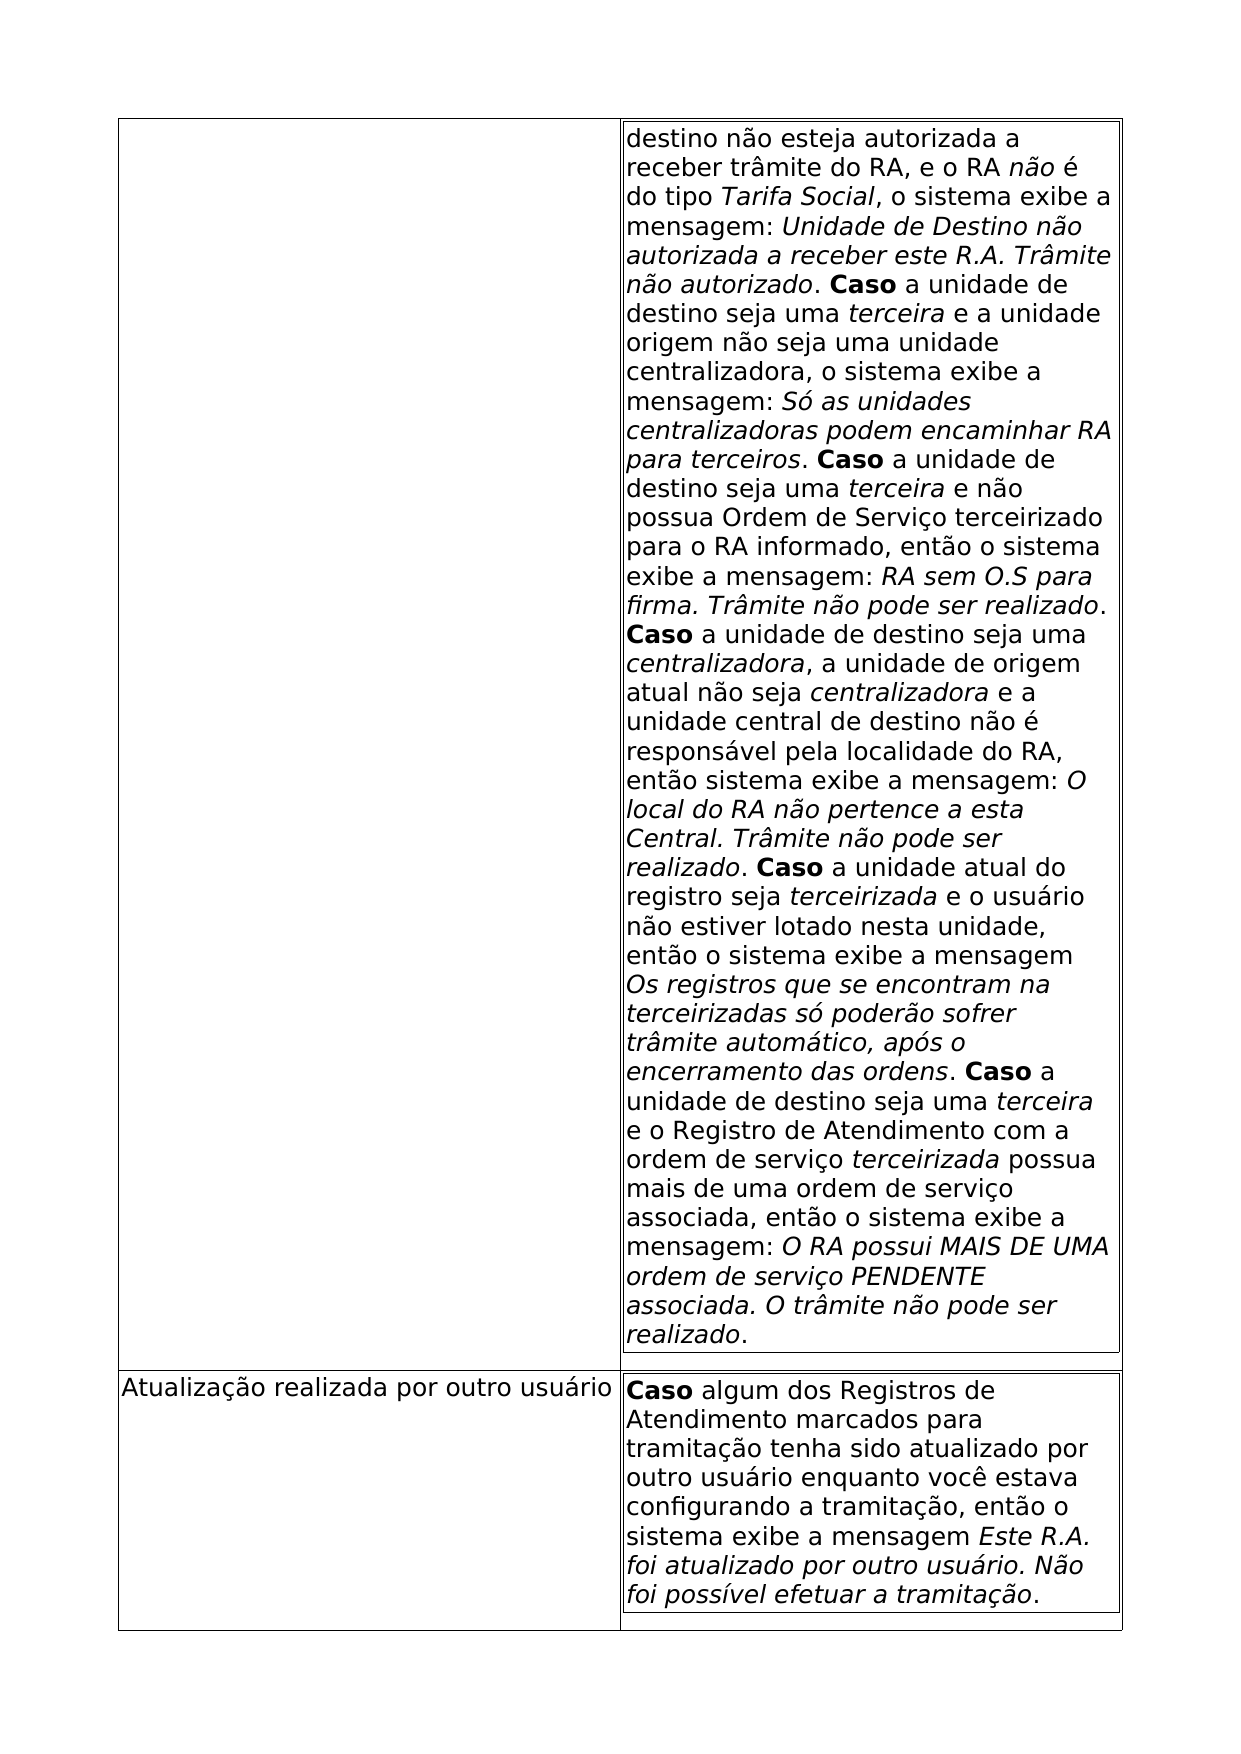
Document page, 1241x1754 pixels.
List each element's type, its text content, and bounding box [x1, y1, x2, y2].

table_header Caso algum dos Registros de Atendimento marcados para tramitação tenha sido atualizado por outro usuário enquanto você estava configurando a tramitação, então o sistema exibe a mensagem Este R.A. foi atualizado por outro usuário. Não foi possível efetuar a tramitação. [624, 1374, 1119, 1612]
table_cell Atualização realizada por outro usuário [119, 1371, 620, 1630]
table_cell [621, 1371, 1122, 1630]
table_header destino não esteja autorizada a receber trâmite do RA, e o RA não é do tipo Tarifa Social, o sistema exibe a mensagem: Unidade de Destino não autorizada a receber este R.A. Trâmite não autorizado. Caso a unidade de destino seja uma terceira e a unidade origem não seja uma unidade centralizadora, o sistema exibe a mensagem: Só as unidades centralizadoras podem encaminhar RA para terceiros. Caso a unidade de destino seja uma terceira e não possua Ordem de Serviço terceirizado para o RA informado, então o sistema exibe a mensagem: RA sem O.S para firma. Trâmite não pode ser realizado. Caso a unidade de destino seja uma centralizadora, a unidade de origem atual não seja centralizadora e a unidade central de destino não é responsável pela localidade do RA, então sistema exibe a mensagem: O local do RA não pertence a esta Central. Trâmite não pode ser realizado. Caso a unidade atual do registro seja terceirizada e o usuário não estiver lotado nesta unidade, então o sistema exibe a mensagem Os registros que se encontram na terceirizadas só poderão sofrer trâmite automático, após o encerramento das ordens. Caso a unidade de destino seja uma terceira e o Registro de Atendimento com a ordem de serviço terceirizada possua mais de uma ordem de serviço associada, então o sistema exibe a mensagem: O RA possui MAIS DE UMA ordem de serviço PENDENTE associada. O trâmite não pode ser realizado. [624, 122, 1119, 1352]
table_cell [119, 119, 620, 1370]
table_cell [621, 119, 1122, 1370]
